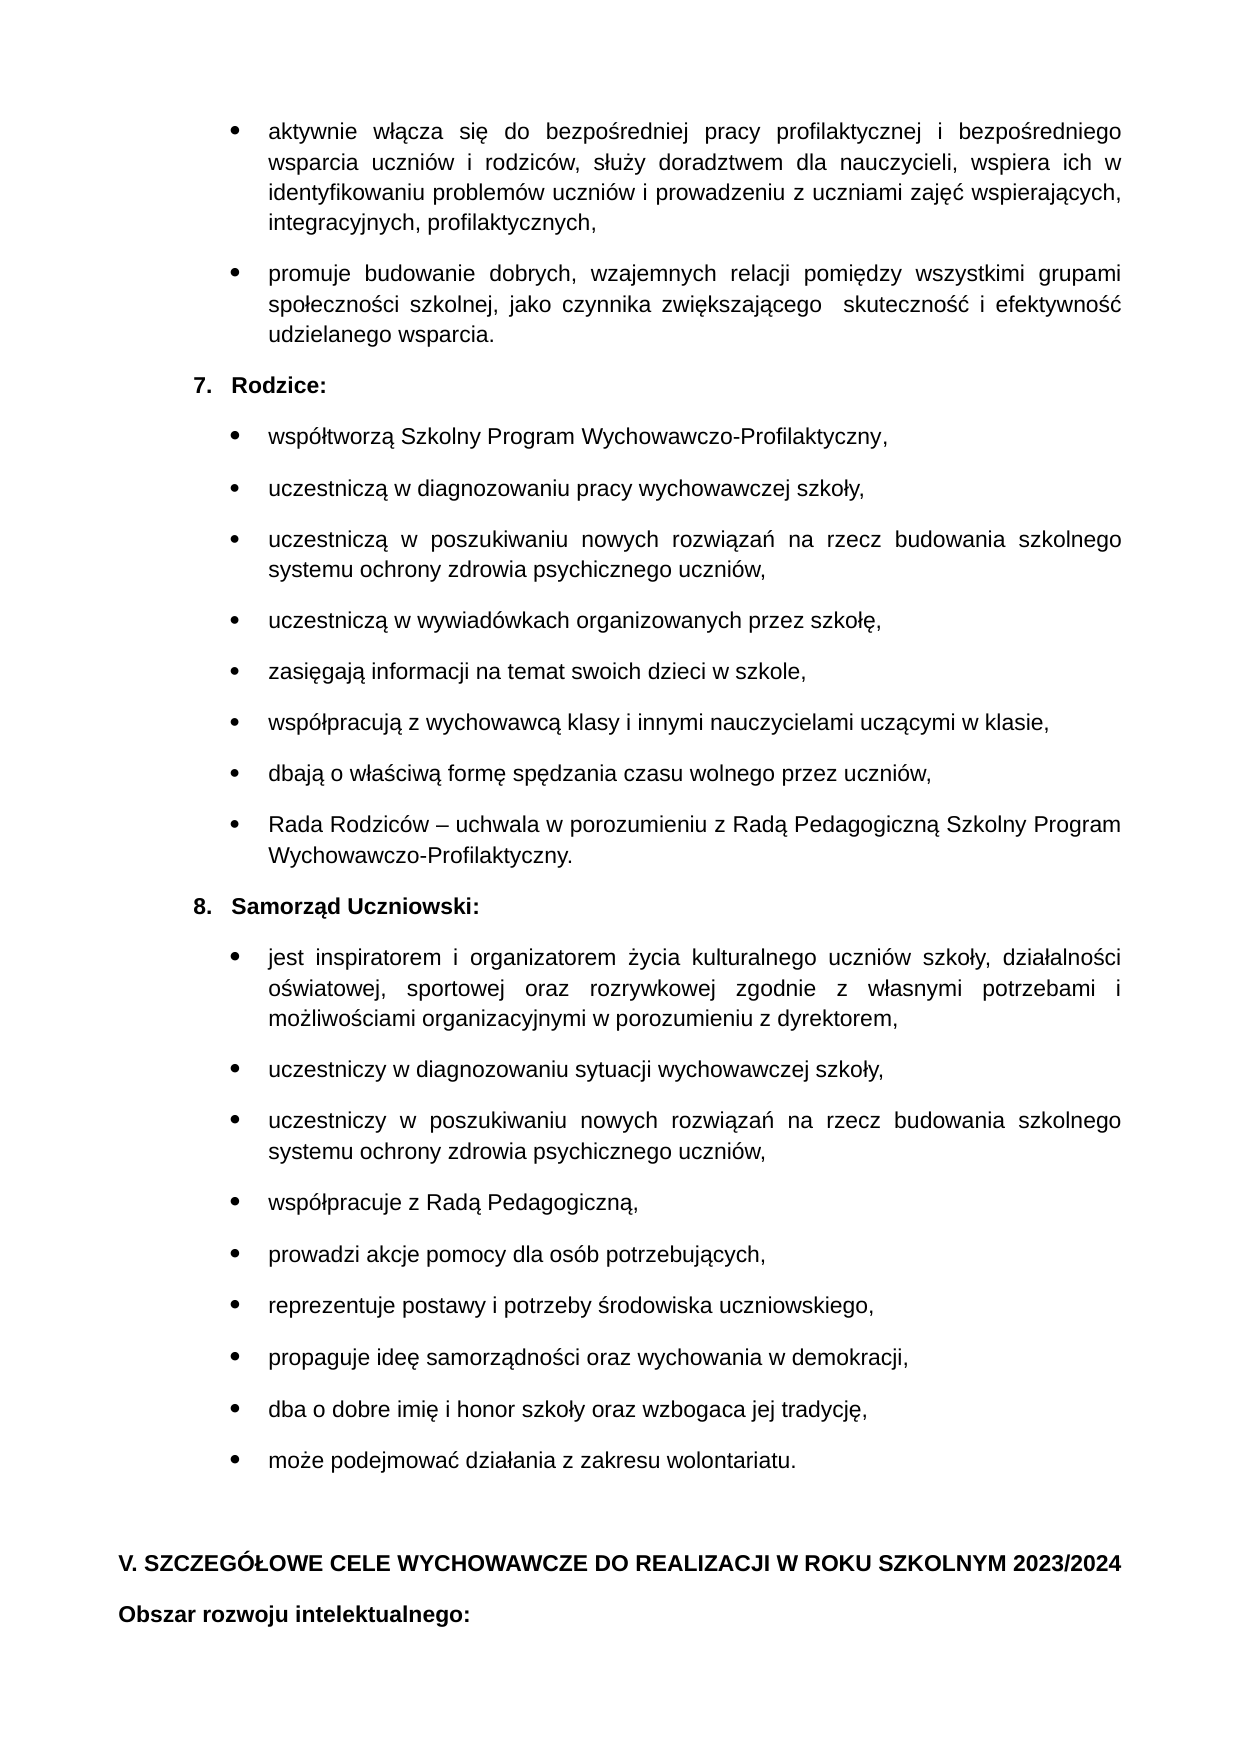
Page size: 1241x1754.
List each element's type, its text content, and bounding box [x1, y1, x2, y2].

list reprezentuje postawy i potrzeby środowiska uczniowskiego, [231, 1292, 1122, 1319]
list współpracują z wychowawcą klasy i innymi nauczycielami uczącymi w klasie, [231, 709, 1122, 736]
list aktywnie włącza się do bezpośredniej pracy profilaktycznej i bezpośredniego wsparcia uczniów i rodziców, służy doradztwem dla nauczycieli, wspiera ich w identyfikowaniu problemów uczniów i prowadzeniu z uczniami zajęć wspierających, integracyjnych, profilaktycznych, [231, 118, 1122, 236]
list uczestniczy w diagnozowaniu sytuacji wychowawczej szkoły, [231, 1056, 1122, 1083]
list dbają o właściwą formę spędzania czasu wolnego przez uczniów, [231, 760, 1122, 787]
list uczestniczą w wywiadówkach organizowanych przez szkołę, [231, 607, 1122, 634]
list jest inspiratorem i organizatorem życia kulturalnego uczniów szkoły, działalności oświatowej, sportowej oraz rozrywkowej zgodnie z własnymi potrzebami i możliwościami organizacyjnymi w porozumieniu z dyrektorem, [231, 944, 1122, 1031]
list uczestniczą w poszukiwaniu nowych rozwiązań na rzecz budowania szkolnego systemu ochrony zdrowia psychicznego uczniów, [231, 526, 1122, 583]
list współtworzą Szkolny Program Wychowawczo-Profilaktyczny, [231, 423, 1122, 450]
list zasięgają informacji na temat swoich dzieci w szkole, [231, 658, 1122, 685]
list dba o dobre imię i honor szkoły oraz wzbogaca jej tradycję, [231, 1396, 1122, 1423]
text V. SZCZEGÓŁOWE CELE WYCHOWAWCZE DO REALIZACJI W ROKU SZKOLNYM 2023/2024 [118, 1550, 1122, 1577]
list uczestniczą w diagnozowaniu pracy wychowawczej szkoły, [231, 475, 1122, 501]
list uczestniczy w poszukiwaniu nowych rozwiązań na rzecz budowania szkolnego systemu ochrony zdrowia psychicznego uczniów, [231, 1107, 1122, 1164]
list Rada Rodziców ‒ uchwala w porozumieniu z Radą Pedagogiczną Szkolny Program Wychowawczo-Profilaktyczny. [231, 811, 1122, 868]
list promuje budowanie dobrych, wzajemnych relacji pomiędzy wszystkimi grupami społeczności szkolnej, jako czynnika zwiększającego skuteczność i efektywność udzielanego wsparcia. [231, 260, 1122, 348]
list propaguje ideę samorządności oraz wychowania w demokracji, [231, 1344, 1122, 1371]
list prowadzi akcje pomocy dla osób potrzebujących, [231, 1241, 1122, 1268]
list 7. Rodzice: [156, 372, 1122, 399]
list może podejmować działania z zakresu wolontariatu. [231, 1447, 1122, 1474]
text Obszar rozwoju intelektualnego: [118, 1601, 1122, 1628]
list 8. Samorząd Uczniowski: [156, 893, 1122, 919]
list współpracuje z Radą Pedagogiczną, [231, 1189, 1122, 1216]
